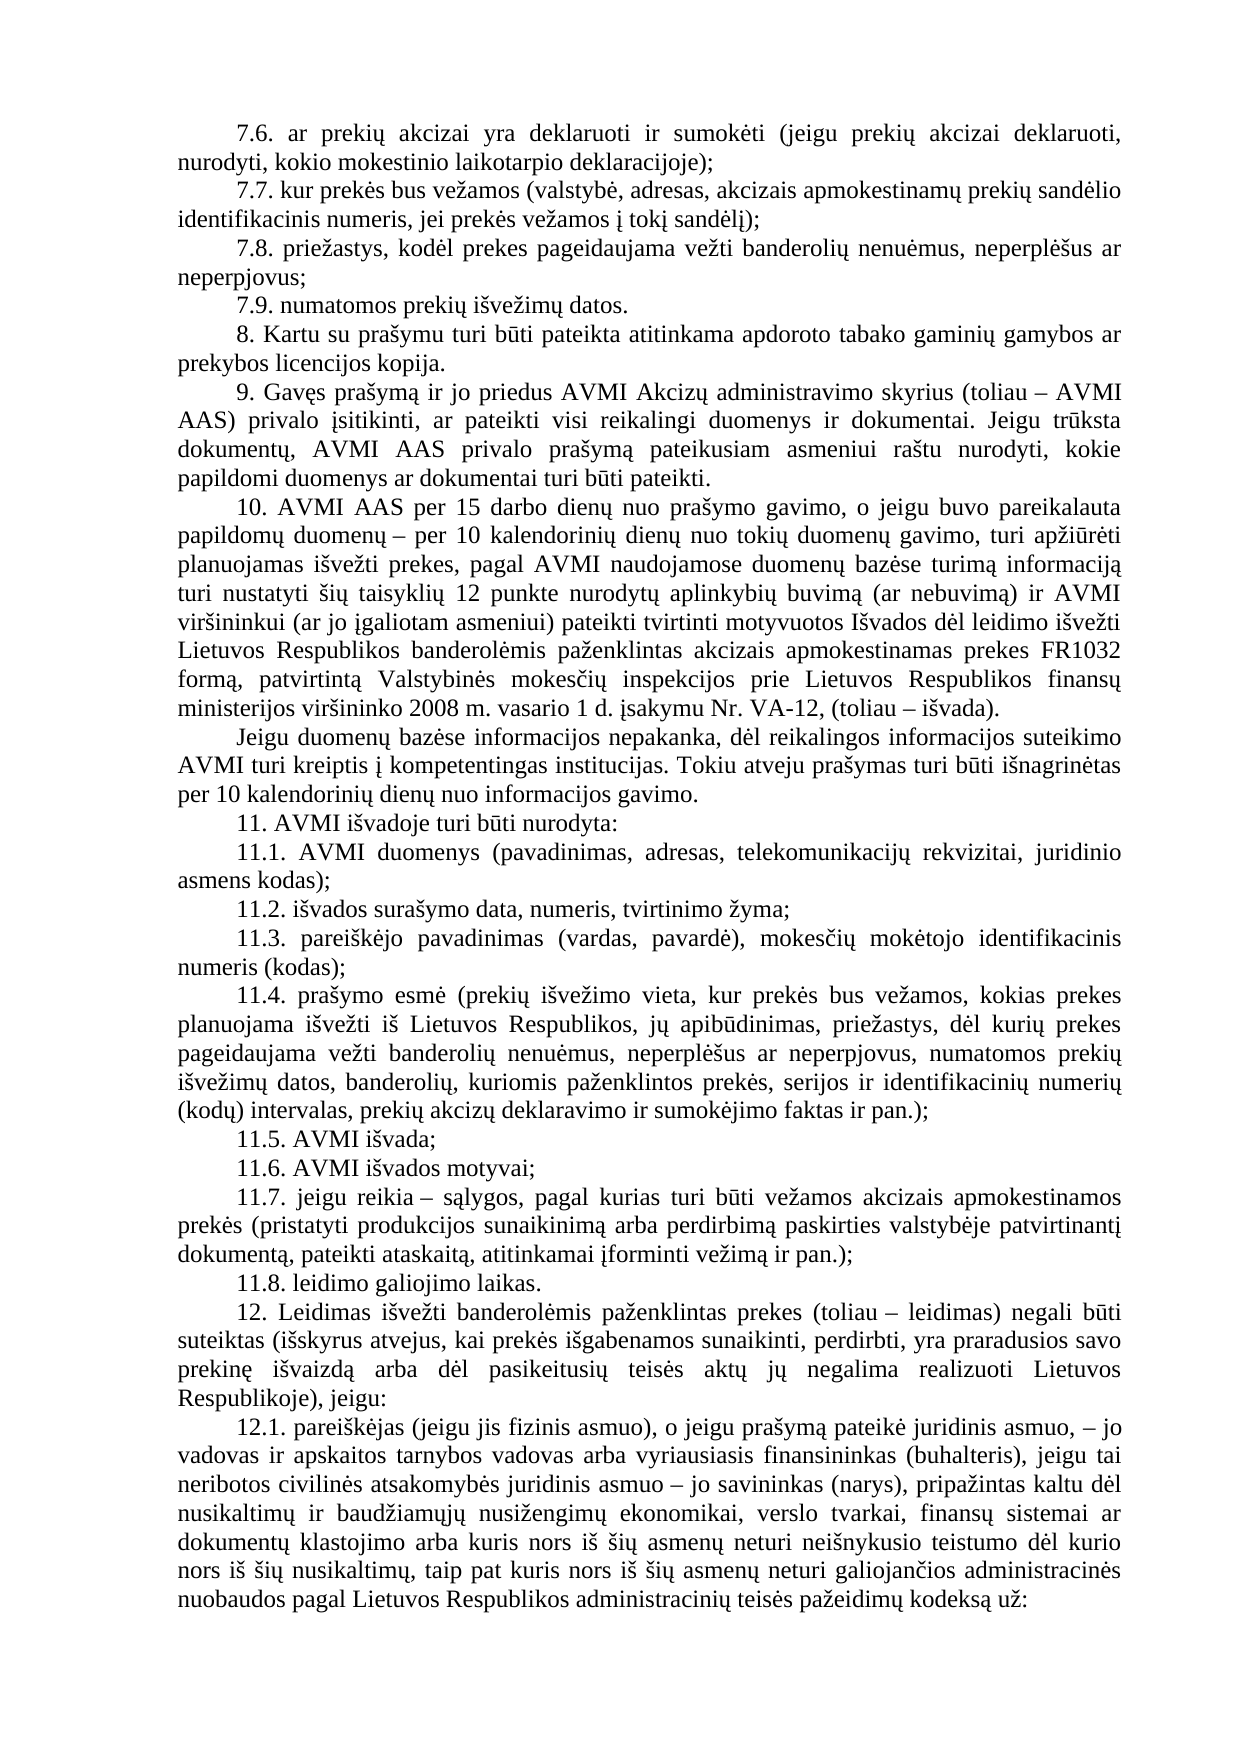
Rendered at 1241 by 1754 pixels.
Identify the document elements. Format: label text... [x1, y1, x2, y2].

text 11.5. AVMI išvada; [177, 1124, 1122, 1153]
text 12.1. pareiškėjas (jeigu jis fizinis asmuo), o jeigu prašymą pateikė juridinis asmuo, – jo vadovas ir apskaitos tarnybos vadovas arba vyriausiasis finansininkas (buhalteris), jeigu tai neribotos civilinės atsakomybės juridinis asmuo – jo savininkas (narys), pripažintas kaltu dėl nusikaltimų ir baudžiamųjų nusižengimų ekonomikai, verslo tvarkai, finansų sistemai ar dokumentų klastojimo arba kuris nors iš šių asmenų neturi neišnykusio teistumo dėl kurio nors iš šių nusikaltimų, taip pat kuris nors iš šių asmenų neturi galiojančios administracinės nuobaudos pagal Lietuvos Respublikos administracinių teisės pažeidimų kodeksą už: [177, 1412, 1122, 1613]
text 11.1. AVMI duomenys (pavadinimas, adresas, telekomunikacijų rekvizitai, juridinio asmens kodas); [177, 837, 1122, 894]
text 11.7. jeigu reikia – sąlygos, pagal kurias turi būti vežamos akcizais apmokestinamos prekės (pristatyti produkcijos sunaikinimą arba perdirbimą paskirties valstybėje patvirtinantį dokumentą, pateikti ataskaitą, atitinkamai įforminti vežimą ir pan.); [177, 1182, 1122, 1268]
text 11.4. prašymo esmė (prekių išvežimo vieta, kur prekės bus vežamos, kokias prekes planuojama išvežti iš Lietuvos Respublikos, jų apibūdinimas, priežastys, dėl kurių prekes pageidaujama vežti banderolių nenuėmus, neperplėšus ar neperpjovus, numatomos prekių išvežimų datos, banderolių, kuriomis paženklintos prekės, serijos ir identifikacinių numerių (kodų) intervalas, prekių akcizų deklaravimo ir sumokėjimo faktas ir pan.); [177, 981, 1122, 1124]
text Jeigu duomenų bazėse informacijos nepakanka, dėl reikalingos informacijos suteikimo AVMI turi kreiptis į kompetentingas institucijas. Tokiu atveju prašymas turi būti išnagrinėtas per 10 kalendorinių dienų nuo informacijos gavimo. [177, 722, 1122, 808]
text 11.8. leidimo galiojimo laikas. [177, 1268, 1122, 1297]
text 9. Gavęs prašymą ir jo priedus AVMI Akcizų administravimo skyrius (toliau – AVMI AAS) privalo įsitikinti, ar pateikti visi reikalingi duomenys ir dokumentai. Jeigu trūksta dokumentų, AVMI AAS privalo prašymą pateikusiam asmeniui raštu nurodyti, kokie papildomi duomenys ar dokumentai turi būti pateikti. [177, 377, 1122, 492]
text 7.7. kur prekės bus vežamos (valstybė, adresas, akcizais apmokestinamų prekių sandėlio identifikacinis numeris, jei prekės vežamos į tokį sandėlį); [177, 176, 1122, 233]
text 8. Kartu su prašymu turi būti pateikta atitinkama apdoroto tabako gaminių gamybos ar prekybos licencijos kopija. [177, 319, 1122, 377]
text 12. Leidimas išvežti banderolėmis paženklintas prekes (toliau – leidimas) negali būti suteiktas (išskyrus atvejus, kai prekės išgabenamos sunaikinti, perdirbti, yra praradusios savo prekinę išvaizdą arba dėl pasikeitusių teisės aktų jų negalima realizuoti Lietuvos Respublikoje), jeigu: [177, 1297, 1122, 1412]
text 11.3. pareiškėjo pavadinimas (vardas, pavardė), mokesčių mokėtojo identifikacinis numeris (kodas); [177, 923, 1122, 981]
text 11.2. išvados surašymo data, numeris, tvirtinimo žyma; [177, 894, 1122, 923]
text 10. AVMI AAS per 15 darbo dienų nuo prašymo gavimo, o jeigu buvo pareikalauta papildomų duomenų – per 10 kalendorinių dienų nuo tokių duomenų gavimo, turi apžiūrėti planuojamas išvežti prekes, pagal AVMI naudojamose duomenų bazėse turimą informaciją turi nustatyti šių taisyklių 12 punkte nurodytų aplinkybių buvimą (ar nebuvimą) ir AVMI viršininkui (ar jo įgaliotam asmeniui) pateikti tvirtinti motyvuotos Išvados dėl leidimo išvežti Lietuvos Respublikos banderolėmis paženklintas akcizais apmokestinamas prekes FR1032 formą, patvirtintą Valstybinės mokesčių inspekcijos prie Lietuvos Respublikos finansų ministerijos viršininko 2008 m. vasario 1 d. įsakymu Nr. VA-12, (toliau – išvada). [177, 492, 1122, 722]
text 11. AVMI išvadoje turi būti nurodyta: [177, 808, 1122, 837]
text 11.6. AVMI išvados motyvai; [177, 1153, 1122, 1182]
text 7.6. ar prekių akcizai yra deklaruoti ir sumokėti (jeigu prekių akcizai deklaruoti, nurodyti, kokio mokestinio laikotarpio deklaracijoje); [177, 118, 1122, 176]
text 7.8. priežastys, kodėl prekes pageidaujama vežti banderolių nenuėmus, neperplėšus ar neperpjovus; [177, 233, 1122, 291]
text 7.9. numatomos prekių išvežimų datos. [177, 291, 1122, 319]
